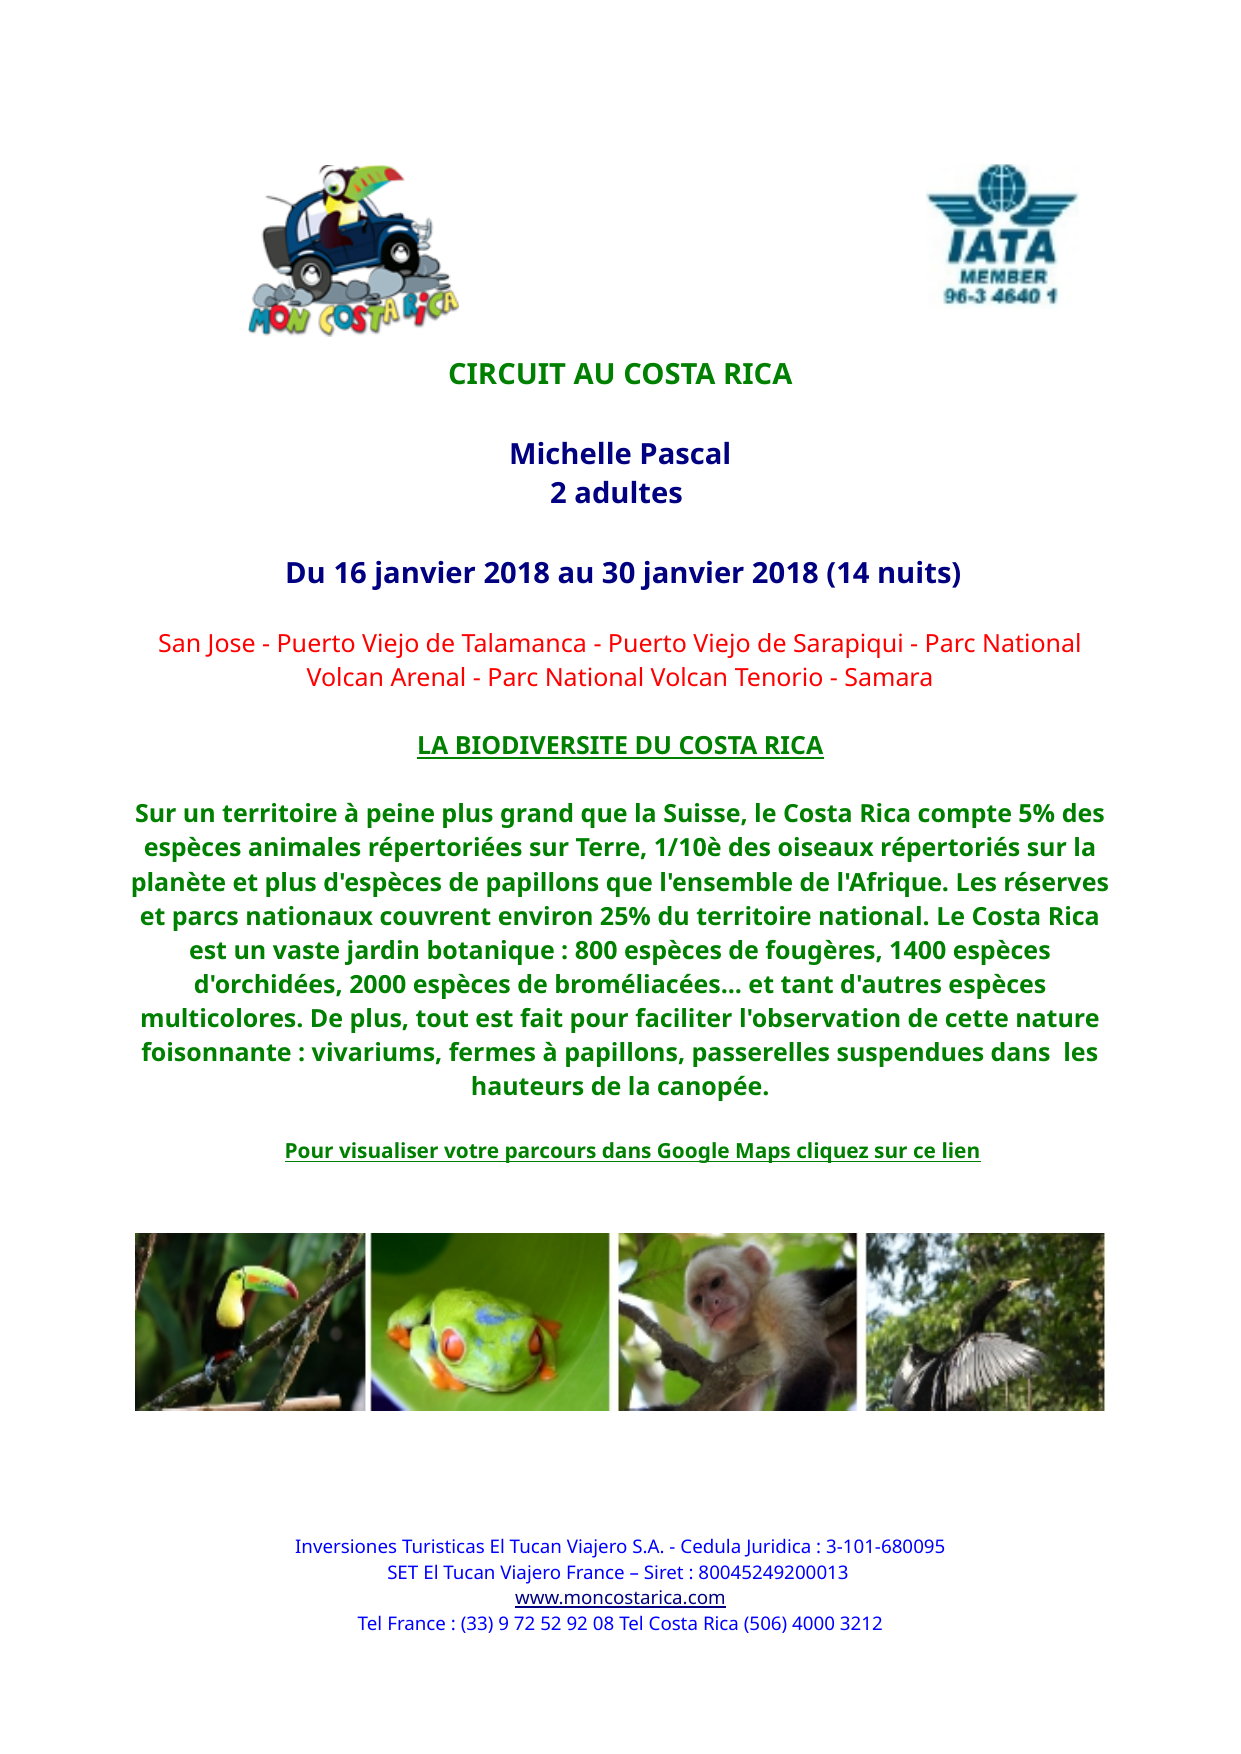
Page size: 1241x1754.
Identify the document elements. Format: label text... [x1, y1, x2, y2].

picture [135, 1233, 1116, 1411]
text San Jose - Puerto Viejo de Talamanca - Puerto Viejo de Sarapiqui - Parc National Volcan Arenal - Parc National Volcan Tenorio - Samara [118, 626, 1122, 694]
table_header [118, 118, 620, 353]
picture [248, 165, 460, 337]
text LA BIODIVERSITE DU COSTA RICA [118, 728, 1122, 762]
text Sur un territoire à peine plus grand que la Suisse, le Costa Rica compte 5% des espèces animales répertoriées sur Terre, 1/10è des oiseaux répertoriés sur la planète et plus d'espèces de papillons que l'ensemble de l'Afrique. Les réserves et parcs nationaux couvrent environ 25% du territoire national. Le Costa Rica est un vaste jardin botanique : 800 espèces de fougères, 1400 espèces d'orchidées, 2000 espèces de broméliacées... et tant d'autres espèces multicolores. De plus, tout est fait pour faciliter l'observation de cette nature foisonnante : vivariums, fermes à papillons, passerelles suspendues dans les hauteurs de la canopée. [118, 796, 1122, 1103]
text Du 16 janvier 2018 au 30 janvier 2018 (14 nuits) [118, 552, 1122, 592]
picture [926, 164, 1080, 309]
text Pour visualiser votre parcours dans Google Maps cliquez sur ce lien [118, 1137, 1146, 1165]
text CIRCUIT AU COSTA RICA [118, 353, 1122, 393]
table_header [620, 118, 1122, 353]
text 2 adultes [118, 473, 1122, 512]
text Michelle Pascal [118, 433, 1122, 473]
